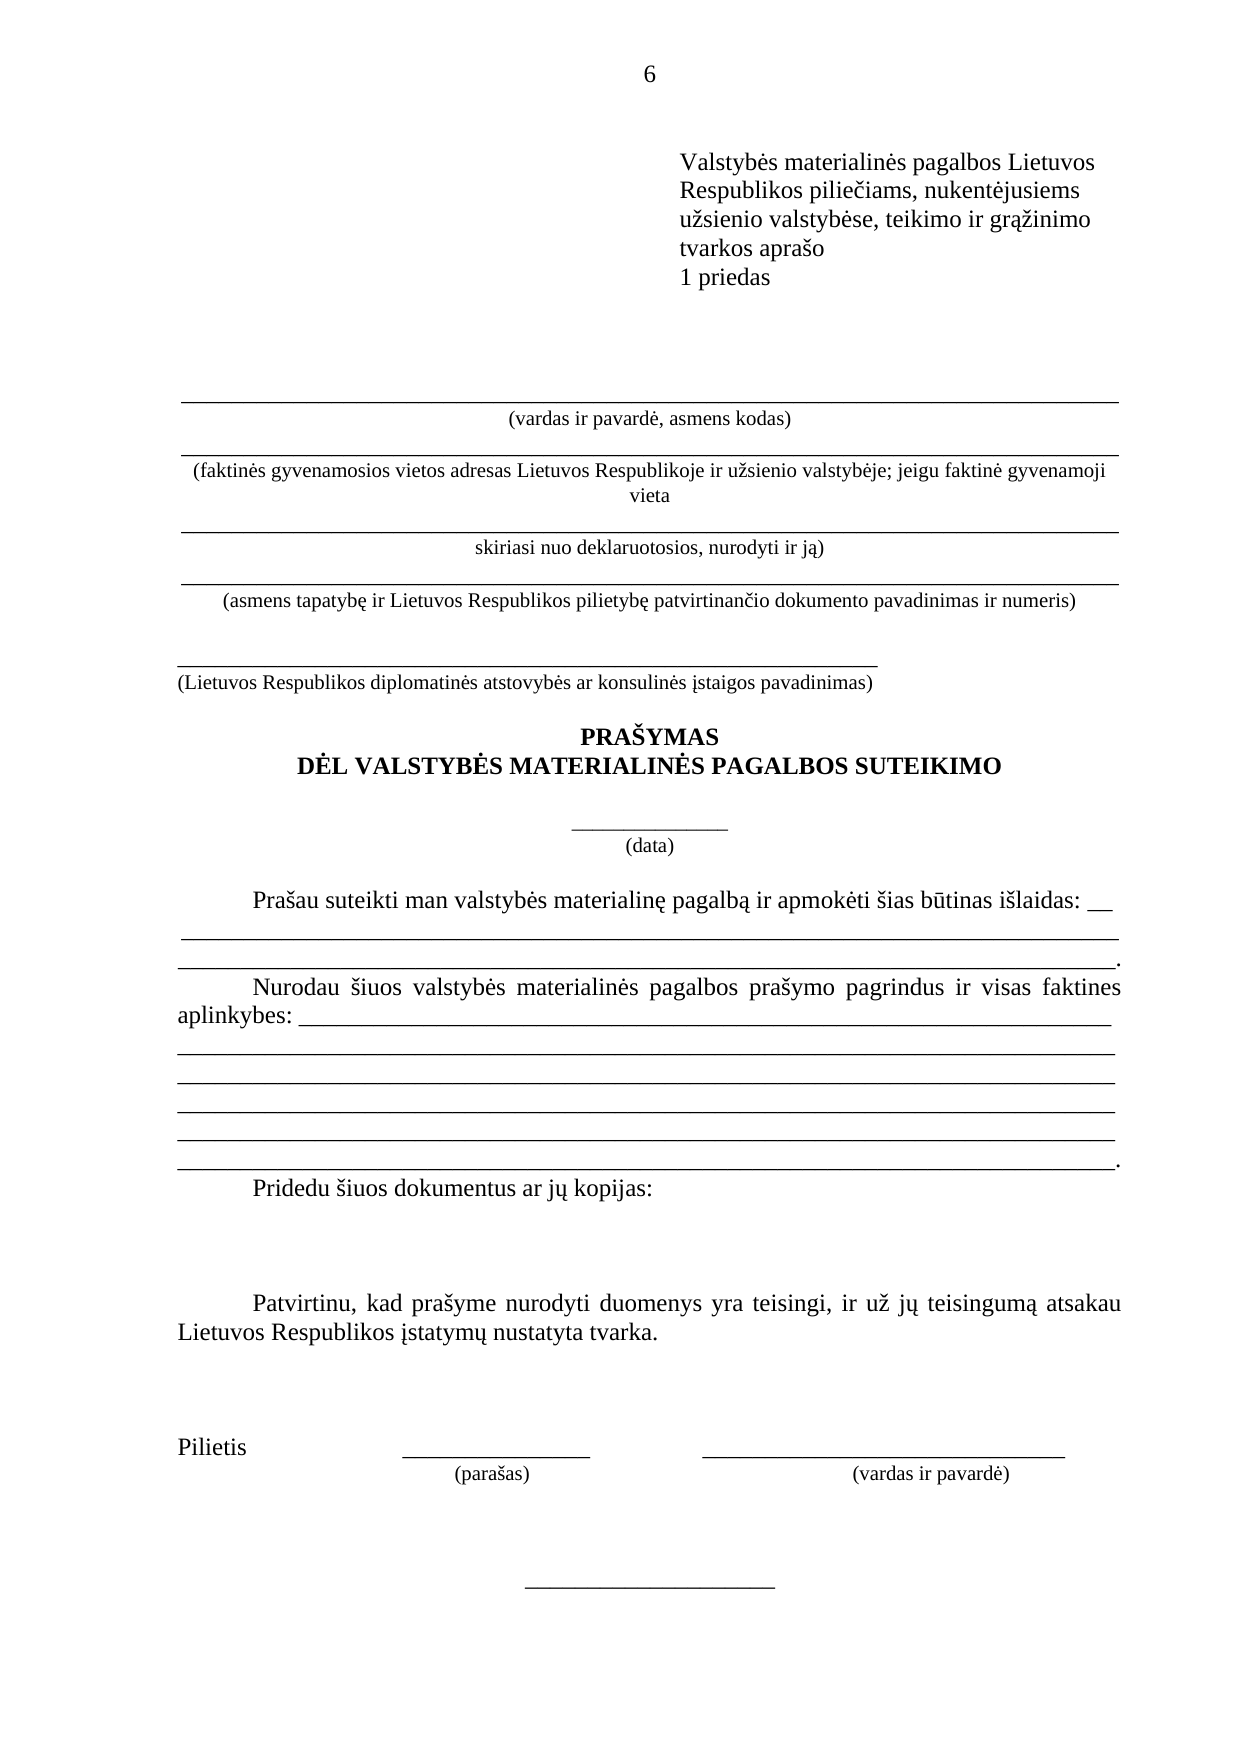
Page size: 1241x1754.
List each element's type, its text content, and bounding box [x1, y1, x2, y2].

text –––––––––––––––––––– [177, 1571, 1122, 1600]
text Pilietis _______________ _____________________________ [177, 1432, 1122, 1461]
text Patvirtinu, kad prašyme nurodyti duomenys yra teisingi, ir už jų teisingumą atsakau Lietuvos Respublikos įstatymų nustatyta tvarka. [177, 1288, 1122, 1346]
text _______________ [177, 809, 1122, 833]
text DĖL VALSTYBĖS MATERIALINĖS PAGALBOS SUTEIKIMO [177, 751, 1122, 780]
text ___________________________________________________________________________ [177, 507, 1122, 535]
text ___________________________________________________________________________ [177, 377, 1122, 406]
text (asmens tapatybę ir Lietuvos Respublikos pilietybę patvirtinančio dokumento pavadinimas ir numeris) [177, 588, 1122, 612]
text Prašau suteikti man valstybės materialinę pagalbą ir apmokėti šias būtinas išlaidas: __ [177, 886, 1122, 914]
text Nurodau šiuos valstybės materialinės pagalbos prašymo pagrindus ir visas faktines aplinkybes: _________________________________________________________________ [177, 972, 1122, 1029]
text skiriasi nuo deklaruotosios, nurodyti ir ją) [177, 535, 1122, 559]
text ___________________________________________________________________________. [177, 943, 1122, 972]
text (data) [177, 833, 1122, 857]
text PRAŠYMAS [177, 722, 1122, 751]
text ___________________________________________________________________________ [177, 559, 1122, 588]
text _______________________________________________________________________________________________________________________________________________________________________________________________________________________________________________________________________________________________________________________________________________________________________________________. [177, 1029, 1122, 1173]
text ___________________________________________________________________________ [177, 914, 1122, 943]
text 1 priedas [679, 262, 1122, 291]
text ___________________________________________________________________________ [177, 430, 1122, 458]
text ________________________________________________________ [177, 641, 1122, 670]
text (faktinės gyvenamosios vietos adresas Lietuvos Respublikoje ir užsienio valstybėje; jeigu faktinė gyvenamoji vieta [177, 458, 1122, 507]
text Pridedu šiuos dokumentus ar jų kopijas: [177, 1173, 1122, 1202]
text (Lietuvos Respublikos diplomatinės atstovybės ar konsulinės įstaigos pavadinimas) [177, 670, 1122, 694]
text (vardas ir pavardė, asmens kodas) [177, 406, 1122, 430]
text Valstybės materialinės pagalbos Lietuvos Respublikos piliečiams, nukentėjusiems užsienio valstybėse, teikimo ir grąžinimo tvarkos aprašo [679, 147, 1122, 262]
text (parašas) (vardas ir pavardė) [177, 1461, 1122, 1485]
